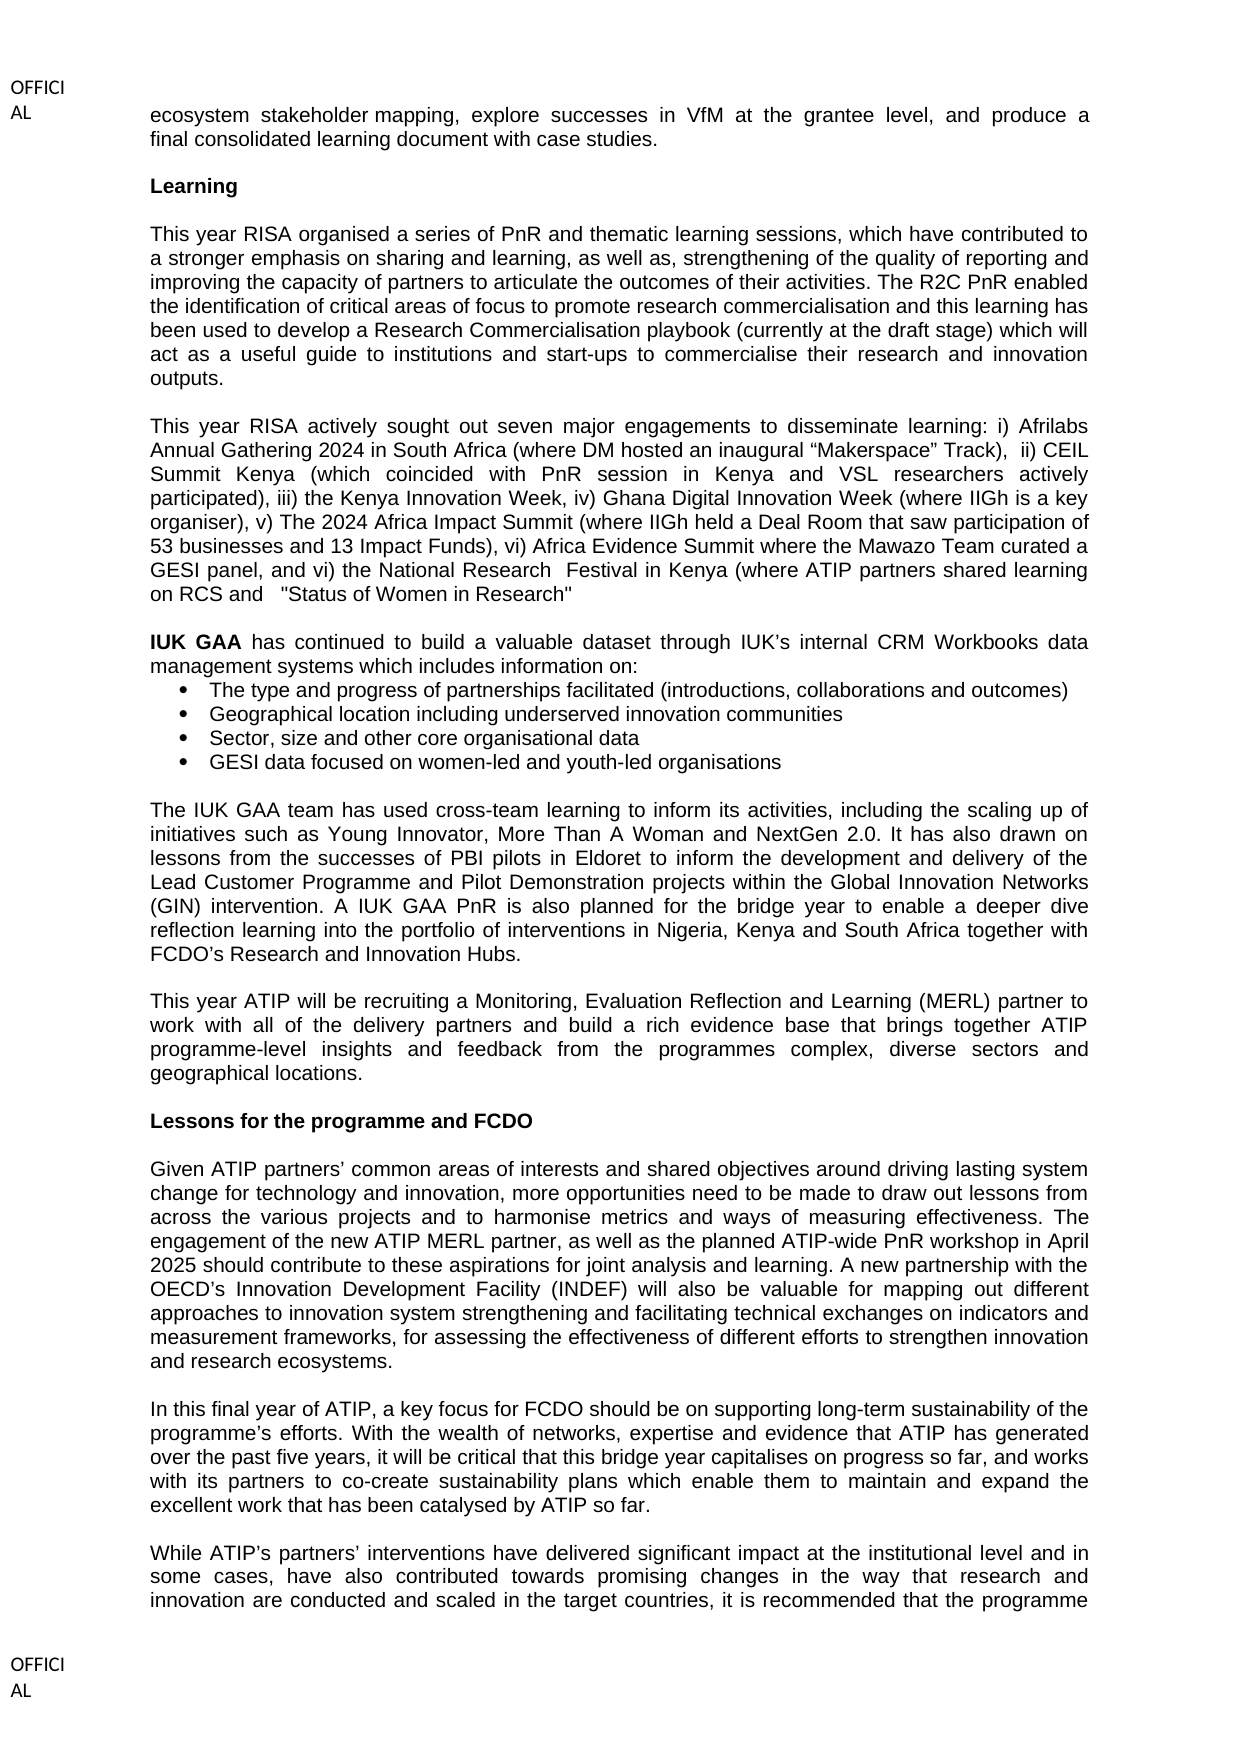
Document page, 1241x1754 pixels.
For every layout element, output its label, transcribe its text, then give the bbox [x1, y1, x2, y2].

list Geographical location including underserved innovation communities [179, 702, 1090, 726]
list GESI data focused on women-led and youth-led organisations [179, 750, 1090, 774]
text IUK GAA has continued to build a valuable dataset through IUK’s internal CRM Workbooks data management systems which includes information on: [150, 629, 1090, 677]
text Given ATIP partners’ common areas of interests and shared objectives around driving lasting system change for technology and innovation, more opportunities need to be made to draw out lessons from across the various projects and to harmonise metrics and ways of measuring effectiveness. The engagement of the new ATIP MERL partner, as well as the planned ATIP-wide PnR workshop in April 2025 should contribute to these aspirations for joint analysis and learning. A new partnership with the OECD’s Innovation Development Facility (INDEF) will also be valuable for mapping out different approaches to innovation system strengthening and facilitating technical exchanges on indicators and measurement frameworks, for assessing the effectiveness of different efforts to strengthen innovation and research ecosystems. [150, 1157, 1090, 1373]
text Learning [150, 174, 1090, 198]
text This year RISA actively sought out seven major engagements to disseminate learning: i) Afrilabs Annual Gathering 2024 in South Africa (where DM hosted an inaugural “Makerspace” Track), ii) CEIL Summit Kenya (which coincided with PnR session in Kenya and VSL researchers actively participated), iii) the Kenya Innovation Week, iv) Ghana Digital Innovation Week (where IIGh is a key organiser), v) The 2024 Africa Impact Summit (where IIGh held a Deal Room that saw participation of 53 businesses and 13 Impact Funds), vi) Africa Evidence Summit where the Mawazo Team curated a GESI panel, and vi) the National Research Festival in Kenya (where ATIP partners shared learning on RCS and "Status of Women in Research" [150, 414, 1090, 606]
text This year RISA organised a series of PnR and thematic learning sessions, which have contributed to a stronger emphasis on sharing and learning, as well as, strengthening of the quality of reporting and improving the capacity of partners to articulate the outcomes of their activities. The R2C PnR enabled the identification of critical areas of focus to promote research commercialisation and this learning has been used to develop a Research Commercialisation playbook (currently at the draft stage) which will act as a useful guide to institutions and start-ups to commercialise their research and innovation outputs. [150, 222, 1090, 390]
text Lessons for the programme and FCDO [150, 1109, 1090, 1133]
text This year ATIP will be recruiting a Monitoring, Evaluation Reflection and Learning (MERL) partner to work with all of the delivery partners and build a rich evidence base that brings together ATIP programme-level insights and feedback from the programmes complex, diverse sectors and geographical locations. [150, 989, 1090, 1085]
text The IUK GAA team has used cross-team learning to inform its activities, including the scaling up of initiatives such as Young Innovator, More Than A Woman and NextGen 2.0. It has also drawn on lessons from the successes of PBI pilots in Eldoret to inform the development and delivery of the Lead Customer Programme and Pilot Demonstration projects within the Global Innovation Networks (GIN) intervention. A IUK GAA PnR is also planned for the bridge year to enable a deeper dive reflection learning into the portfolio of interventions in Nigeria, Kenya and South Africa together with FCDO’s Research and Innovation Hubs. [150, 798, 1090, 965]
text In this final year of ATIP, a key focus for FCDO should be on supporting long-term sustainability of the programme’s efforts. With the wealth of networks, expertise and evidence that ATIP has generated over the past five years, it will be critical that this bridge year capitalises on progress so far, and works with its partners to co-create sustainability plans which enable them to maintain and expand the excellent work that has been catalysed by ATIP so far. [150, 1397, 1090, 1516]
list Sector, size and other core organisational data [179, 726, 1090, 750]
list The type and progress of partnerships facilitated (introductions, collaborations and outcomes) [179, 677, 1090, 702]
text While ATIP’s partners’ interventions have delivered significant impact at the institutional level and in some cases, have also contributed towards promising changes in the way that research and innovation are conducted and scaled in the target countries, it is recommended that the programme [150, 1540, 1090, 1612]
text ecosystem stakeholder mapping, explore successes in VfM at the grantee level, and produce a final consolidated learning document with case studies. [150, 102, 1090, 150]
